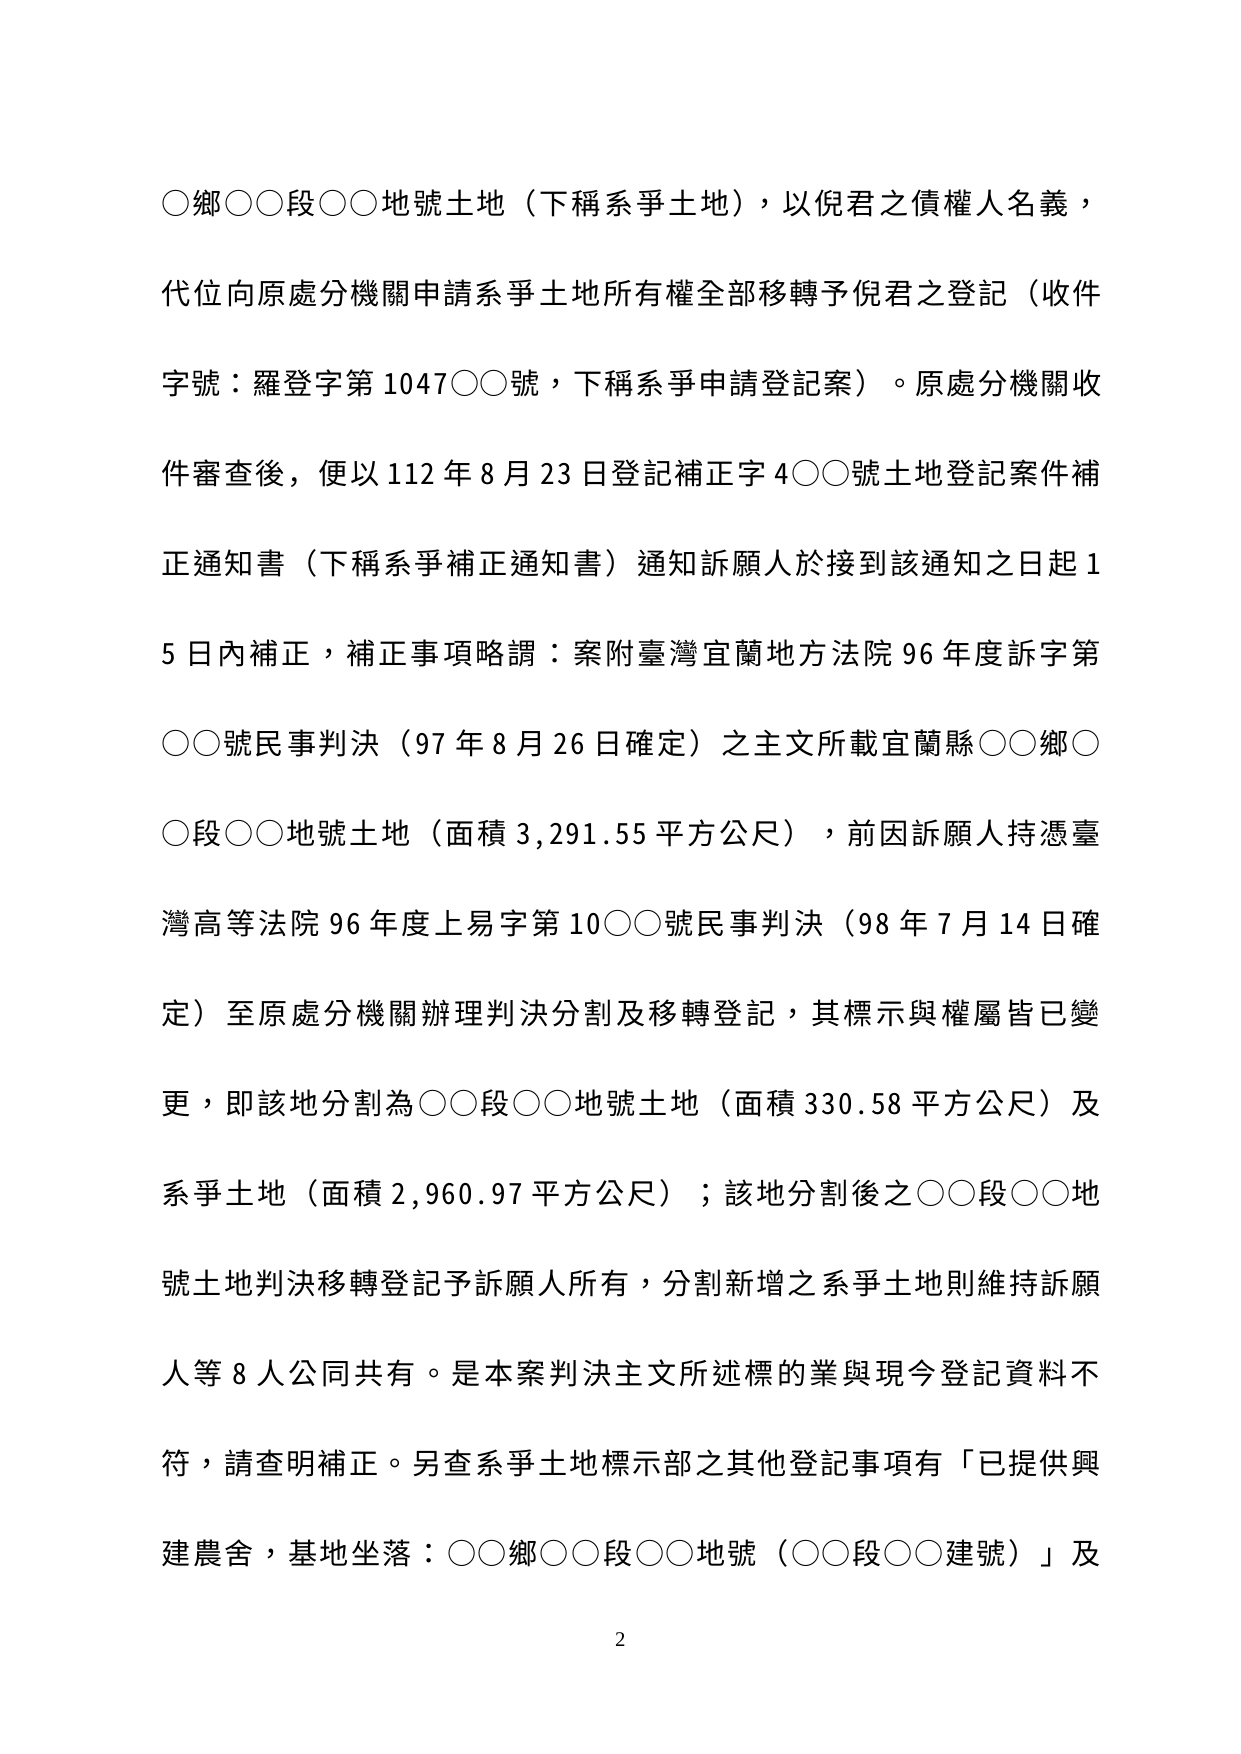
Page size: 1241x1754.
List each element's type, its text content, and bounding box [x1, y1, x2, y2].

table_cell ○鄉○○段○○地號土地（下稱系爭土地），以倪君之債權人名義，代位向原處分機關申請系爭土地所有權全部移轉予倪君之登記（收件字號：羅登字第1047○○號，下稱系爭申請登記案）。原處分機關收件審查後，便以112年8月23日登記補正字4○○號土地登記案件補正通知書（下稱系爭補正通知書）通知訴願人於接到該通知之日起15日內補正，補正事項略謂：案附臺灣宜蘭地方法院96年度訴字第○○號民事判決（97年8月26日確定）之主文所載宜蘭縣○○鄉○○段○○地號土地（面積3,291.55平方公尺），前因訴願人持憑臺灣高等法院96年度上易字第10○○號民事判決（98年7月14日確定）至原處分機關辦理判決分割及移轉登記，其標示與權屬皆已變更，即該地分割為○○段○○地號土地（面積330.58平方公尺）及系爭土地（面積2,960.97平方公尺）；該地分割後之○○段○○地號土地判決移轉登記予訴願人所有，分割新增之系爭土地則維持訴願人等8人公同共有。是本案判決主文所述標的業與現今登記資料不符，請查明補正。另查系爭土地標示部之其他登記事項有「已提供興建農舍，基地坐落：○○鄉○○段○○地號（○○段○○建號）」及 [150, 165, 1112, 1589]
